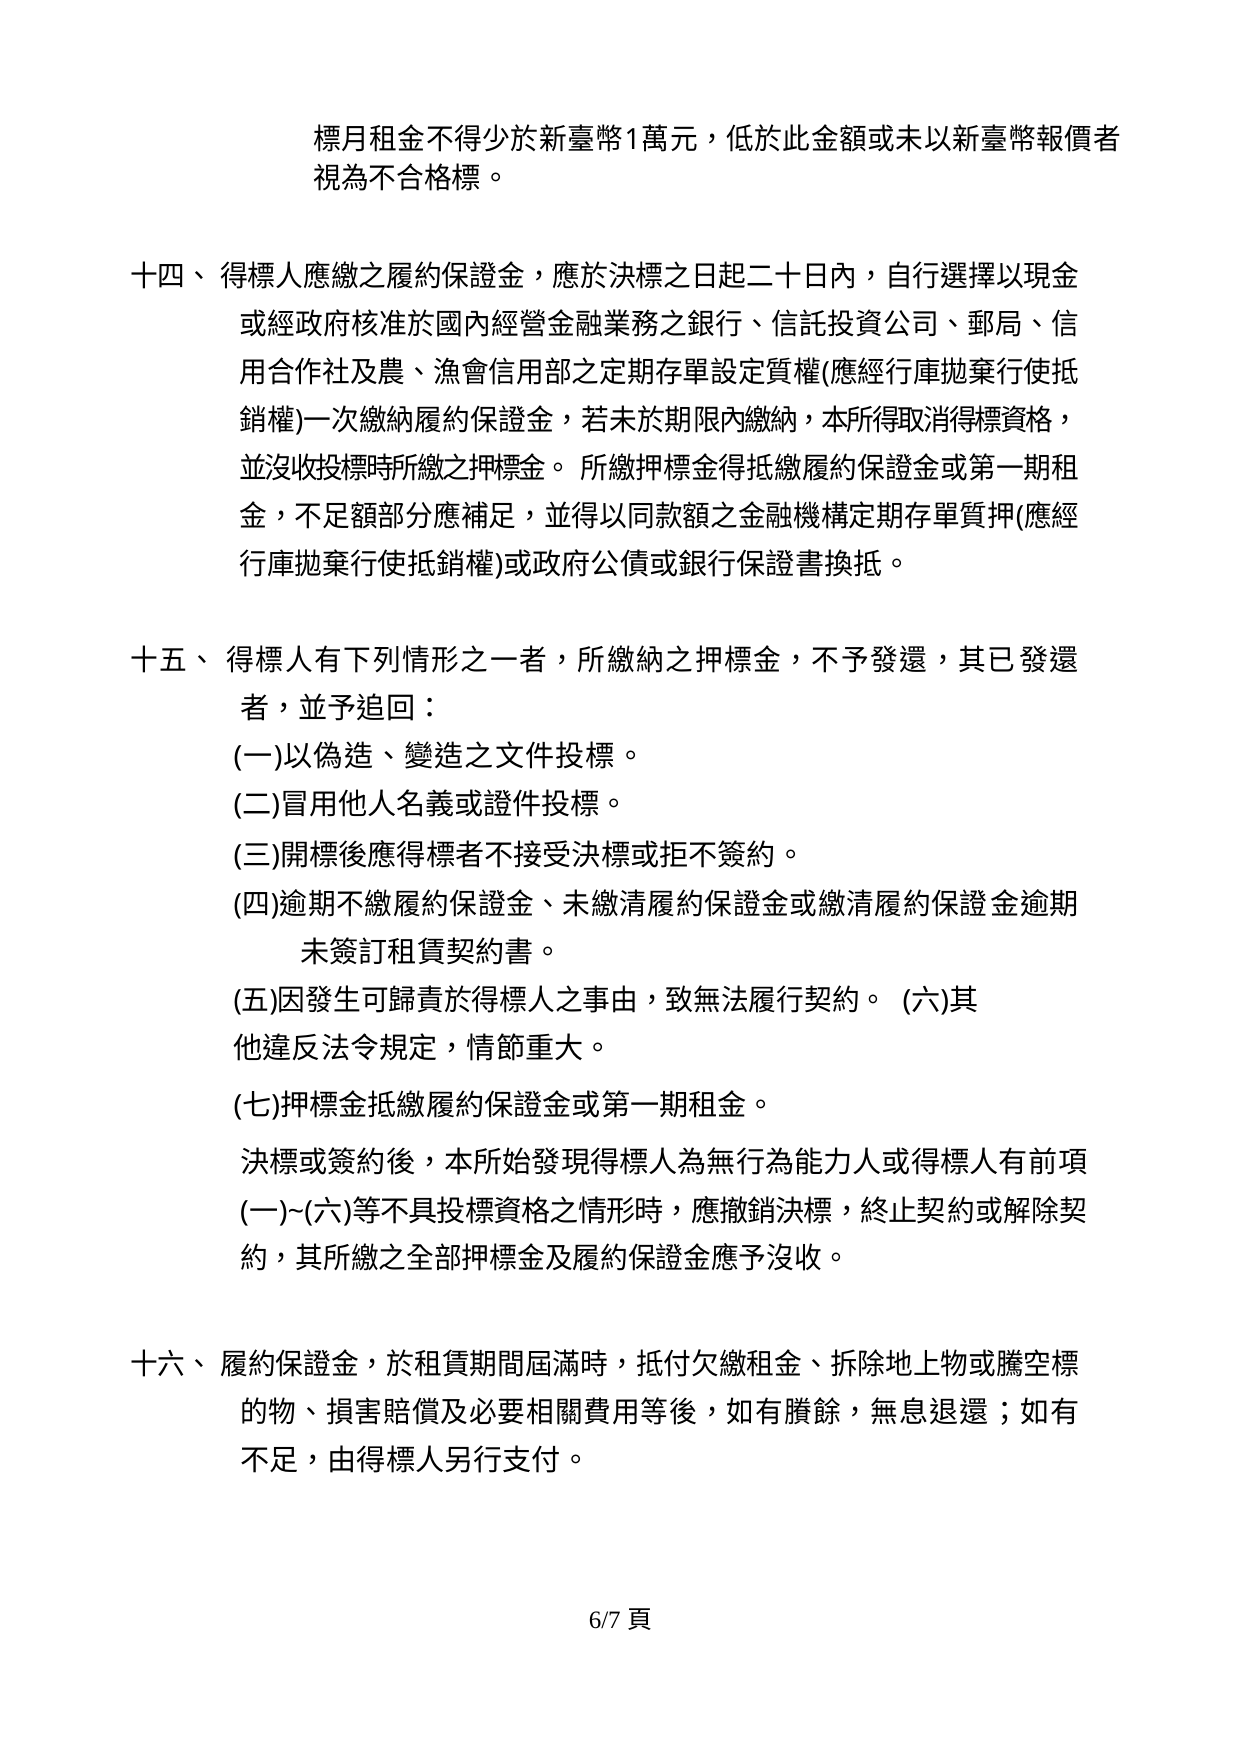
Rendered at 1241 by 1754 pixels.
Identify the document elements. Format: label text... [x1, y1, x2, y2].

text (一)以偽造、變造之文件投標。(二)冒用他人名義或證件投標。 [233, 735, 645, 823]
text 決標或簽約後，本所始發現得標人為無行為能力人或得標人有前項(一)~(六)等不具投標資格之情形時，應撤銷決標，終止契約或解除契約，其所繳之全部押標金及履約保證金應予沒收。 [240, 1142, 1087, 1277]
text (四)逾期不繳履約保證金、未繳清履約保證金或繳清履約保證金逾期未簽訂租賃契約書。 [233, 883, 1079, 971]
text (五)因發生可歸責於得標人之事由，致無法履行契約。 (六)其他違反法令規定，情節重大。 [233, 979, 978, 1067]
text (三)開標後應得標者不接受決標或拒不簽約。 [233, 831, 1122, 874]
text 十四、 得標人應繳之履約保證金，應於決標之日起二十日內，自行選擇以現金或經政府核准於國內經營金融業務之銀行、信託投資公司、郵局、信用合作社及農、漁會信用部之定期存單設定質權(應經行庫拋棄行使抵銷權)一次繳納履約保證金，若未於期限內繳納，本所得取消得標資格，並沒收投標時所繳之押標金。 所繳押標金得抵繳履約保證金或第一期租金，不足額部分應補足，並得以同款額之金融機構定期存單質押(應經行庫拋棄行使抵銷權)或政府公債或銀行保證書換抵。 [130, 255, 1079, 583]
text 十六、 履約保證金，於租賃期間屆滿時，抵付欠繳租金、拆除地上物或騰空標的物、損害賠償及必要相關費用等後，如有賸餘，無息退還；如有不足，由得標人另行支付。 [130, 1343, 1079, 1479]
text 十五、 得標人有下列情形之一者，所繳納之押標金，不予發還，其已發還者，並予追回： [130, 639, 1079, 727]
text (七)押標金抵繳履約保證金或第一期租金。 [233, 1084, 1122, 1124]
text 標月租金不得少於新臺幣1萬元，低於此金額或未以新臺幣報價者視為不合格標。 [283, 118, 1122, 197]
